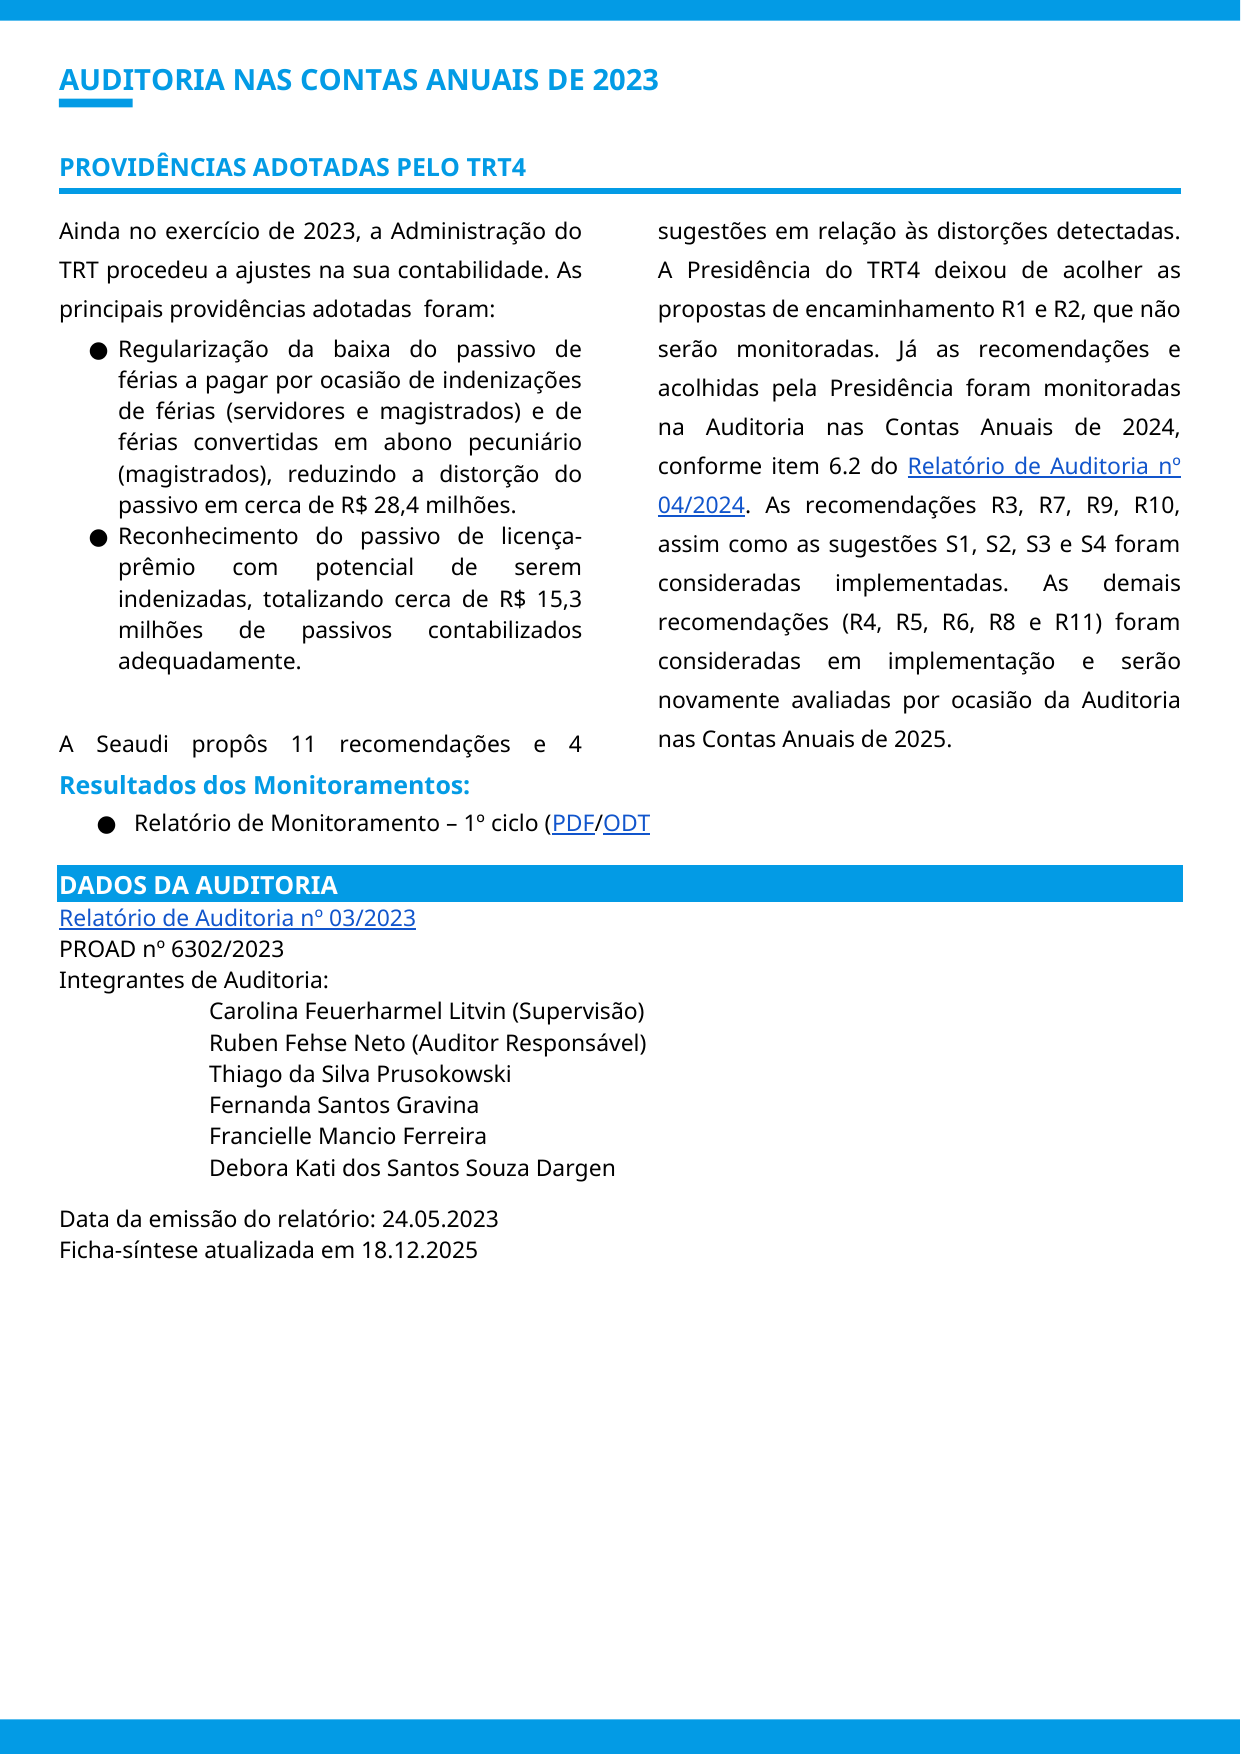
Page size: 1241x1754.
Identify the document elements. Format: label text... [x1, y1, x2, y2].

text Fernanda Santos Gravina [209, 1089, 1181, 1120]
text Francielle Mancio Ferreira [209, 1120, 1181, 1152]
list Reconhecimento do passivo de licença-prêmio com potencial de serem indenizadas, totalizando cerca de R$ 15,3 milhões de passivos contabilizados adequadamente. [88, 520, 583, 676]
text sugestões em relação às distorções detectadas. A Presidência do TRT4 deixou de acolher as propostas de encaminhamento R1 e R2, que não serão monitoradas. Já as recomendações e acolhidas pela Presidência foram monitoradas na Auditoria nas Contas Anuais de 2024, conforme item 6.2 do Relatório de Auditoria nº 04/2024. As recomendações R3, R7, R9, R10, assim como as sugestões S1, S2, S3 e S4 foram consideradas implementadas. As demais recomendações (R4, R5, R6, R8 e R11) foram consideradas em implementação e serão novamente avaliadas por ocasião da Auditoria nas Contas Anuais de 2025. [658, 215, 1181, 754]
text Ruben Fehse Neto (Auditor Responsável) [209, 1027, 1181, 1058]
text Carolina Feuerharmel Litvin (Supervisão) [209, 995, 1181, 1027]
list Relatório de Monitoramento – 1º ciclo (PDF/ODT [96, 807, 1181, 838]
list Regularização da baixa do passivo de férias a pagar por ocasião de indenizações de férias (servidores e magistrados) e de férias convertidas em abono pecuniário (magistrados), reduzindo a distorção do passivo em cerca de R$ 28,4 milhões. [88, 332, 583, 520]
text Data da emissão do relatório: 24.05.2023 [59, 1203, 1181, 1234]
text Integrantes de Auditoria: [59, 964, 1181, 995]
text Debora Kati dos Santos Souza Dargen [209, 1152, 1181, 1183]
text PROAD nº 6302/2023 [59, 933, 1181, 964]
text A Seaudi propôs 11 recomendações e 4 [59, 728, 583, 759]
subtitle DADOS DA AUDITORIA [57, 865, 1183, 902]
subtitle PROVIDÊNCIAS ADOTADAS PELO TRT4 [59, 150, 1181, 188]
text Relatório de Auditoria nº 03/2023 [59, 902, 1181, 933]
text Ficha-síntese atualizada em 18.12.2025 [59, 1234, 1181, 1265]
text Ainda no exercício de 2023, a Administração do TRT procedeu a ajustes na sua contabilidade. As principais providências adotadas foram: [59, 215, 583, 325]
text Resultados dos Monitoramentos: [59, 767, 1181, 801]
text Thiago da Silva Prusokowski [209, 1058, 1181, 1089]
